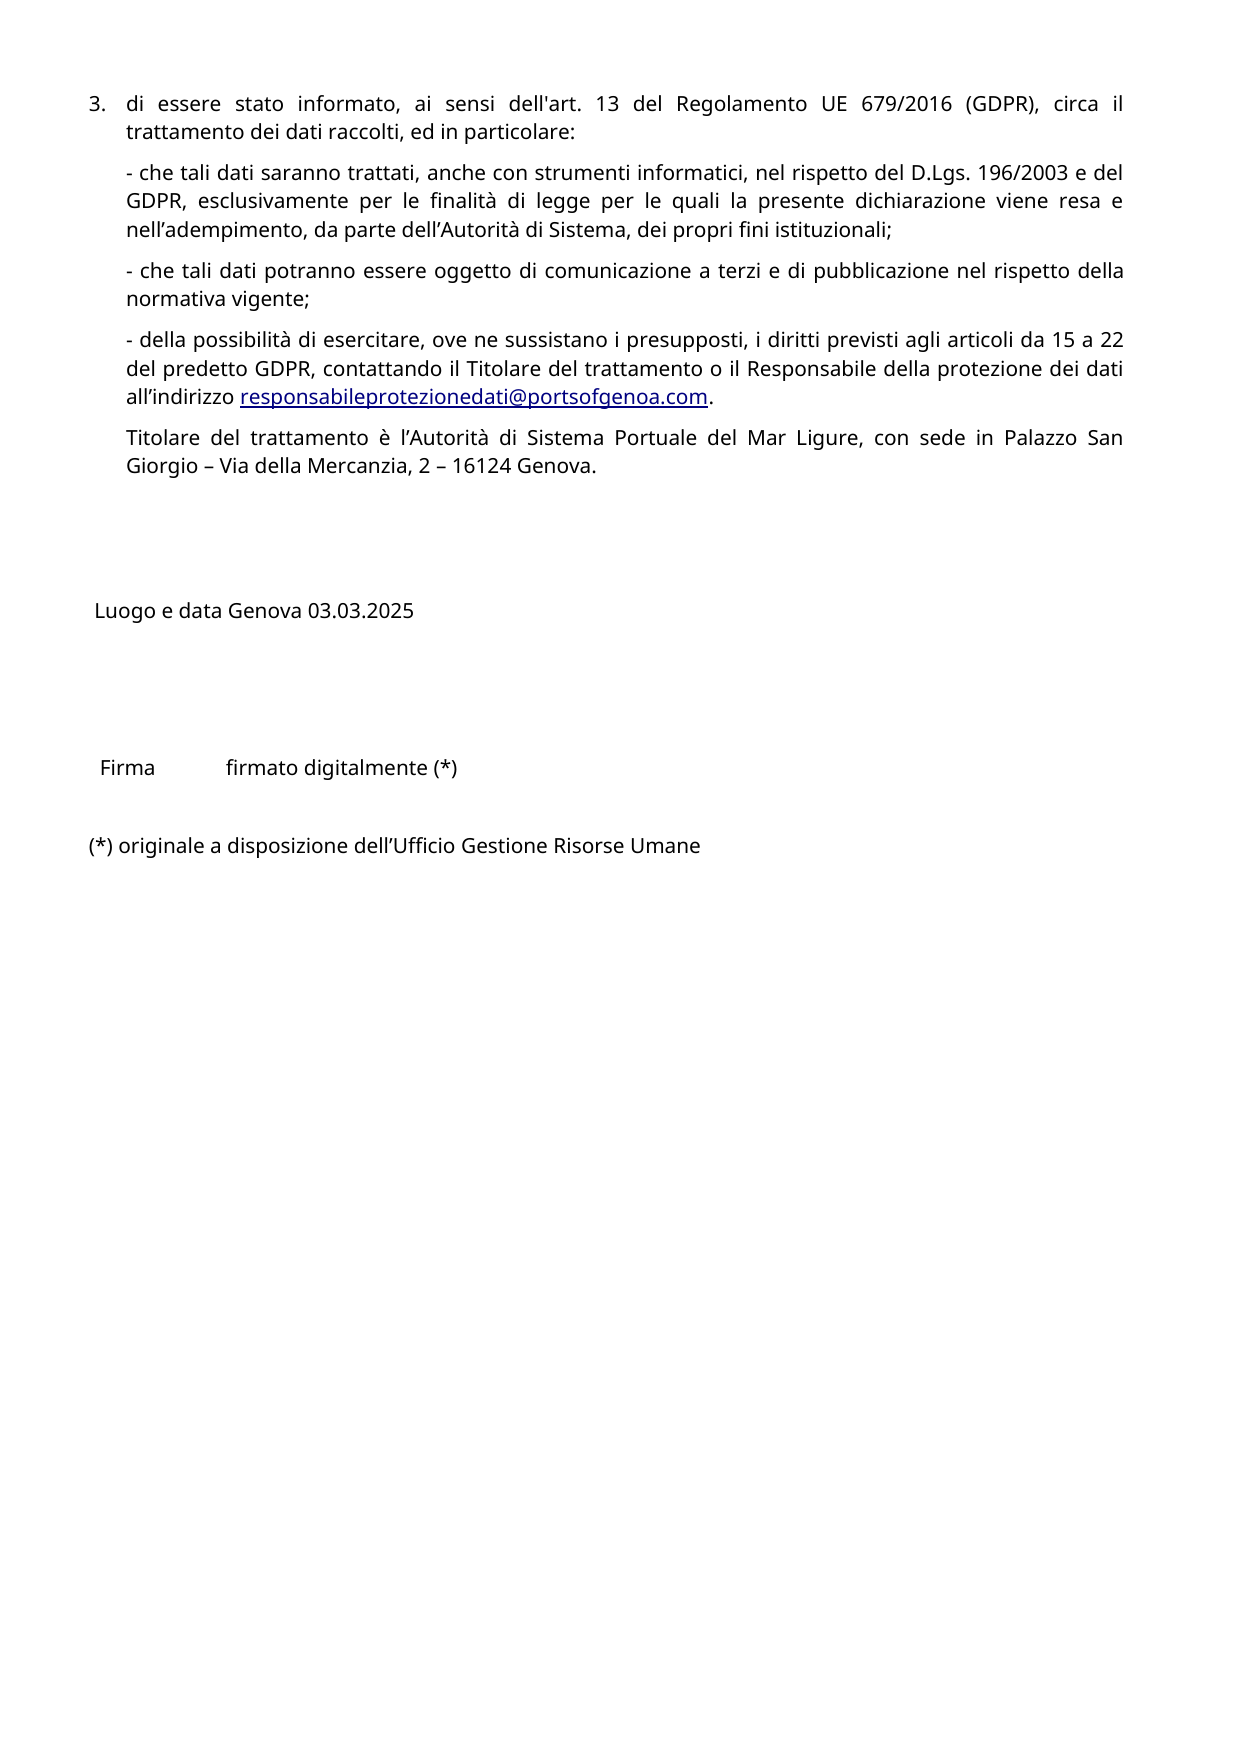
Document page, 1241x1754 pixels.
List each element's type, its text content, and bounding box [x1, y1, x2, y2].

text Luogo e data Genova 03.03.2025 [89, 596, 1152, 624]
text - che tali dati potranno essere oggetto di comunicazione a terzi e di pubblicazione nel rispetto della normativa vigente; [126, 256, 1126, 313]
text - che tali dati saranno trattati, anche con strumenti informatici, nel rispetto del D.Lgs. 196/2003 e del GDPR, esclusivamente per le finalità di legge per le quali la presente dichiarazione viene resa e nell’adempimento, da parte dell’Autorità di Sistema, dei propri fini istituzionali; [126, 158, 1126, 243]
list di essere stato informato, ai sensi dell'art. 13 del Regolamento UE 679/2016 (GDPR), circa il trattamento dei dati raccolti, ed in particolare: [89, 89, 1125, 146]
text - della possibilità di esercitare, ove ne sussistano i presupposti, i diritti previsti agli articoli da 15 a 22 del predetto GDPR, contattando il Titolare del trattamento o il Responsabile della protezione dei dati all’indirizzo responsabileprotezionedati@portsofgenoa.com. [126, 325, 1126, 411]
text Firma firmato digitalmente (*) [89, 753, 1152, 781]
text Titolare del trattamento è l’Autorità di Sistema Portuale del Mar Ligure, con sede in Palazzo San Giorgio – Via della Mercanzia, 2 – 16124 Genova. [126, 423, 1126, 480]
text (*) originale a disposizione dell’Ufficio Gestione Risorse Umane [89, 831, 1152, 859]
